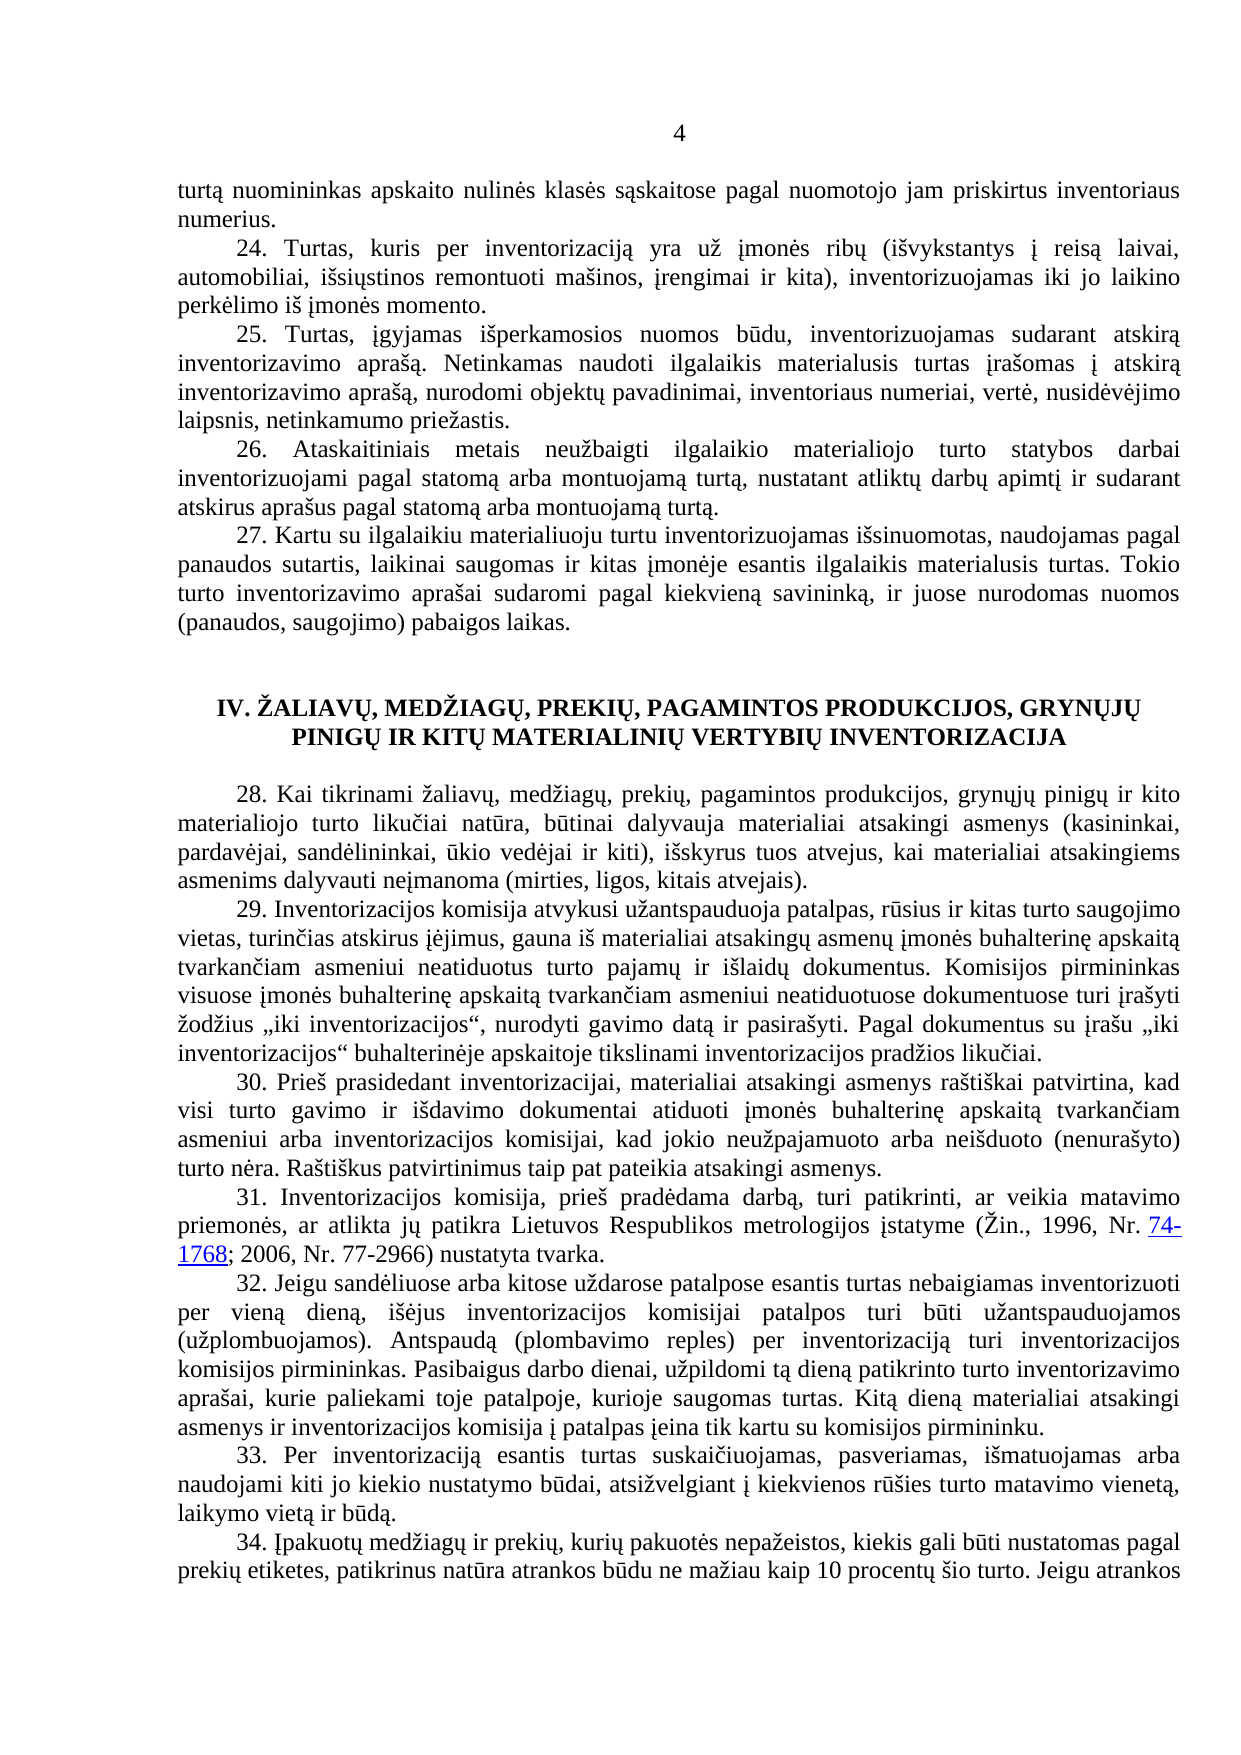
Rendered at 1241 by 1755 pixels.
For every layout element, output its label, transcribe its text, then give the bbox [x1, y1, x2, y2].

text 28. Kai tikrinami žaliavų, medžiagų, prekių, pagamintos produkcijos, grynųjų pinigų ir kito materialiojo turto likučiai natūra, būtinai dalyvauja materialiai atsakingi asmenys (kasininkai, pardavėjai, sandėlininkai, ūkio vedėjai ir kiti), išskyrus tuos atvejus, kai materialiai atsakingiems asmenims dalyvauti neįmanoma (mirties, ligos, kitais atvejais). [177, 779, 1181, 894]
text turtą nuomininkas apskaito nulinės klasės sąskaitose pagal nuomotojo jam priskirtus inventoriaus numerius. [177, 176, 1181, 233]
text 26. Ataskaitiniais metais neužbaigti ilgalaikio materialiojo turto statybos darbai inventorizuojami pagal statomą arba montuojamą turtą, nustatant atliktų darbų apimtį ir sudarant atskirus aprašus pagal statomą arba montuojamą turtą. [177, 434, 1181, 521]
text 30. Prieš prasidedant inventorizacijai, materialiai atsakingi asmenys raštiškai patvirtina, kad visi turto gavimo ir išdavimo dokumentai atiduoti įmonės buhalterinę apskaitą tvarkančiam asmeniui arba inventorizacijos komisijai, kad jokio neužpajamuoto arba neišduoto (nenurašyto) turto nėra. Raštiškus patvirtinimus taip pat pateikia atsakingi asmenys. [177, 1067, 1181, 1182]
text 24. Turtas, kuris per inventorizaciją yra už įmonės ribų (išvykstantys į reisą laivai, automobiliai, išsiųstinos remontuoti mašinos, įrengimai ir kita), inventorizuojamas iki jo laikino perkėlimo iš įmonės momento. [177, 233, 1181, 319]
text 31. Inventorizacijos komisija, prieš pradėdama darbą, turi patikrinti, ar veikia matavimo priemonės, ar atlikta jų patikra Lietuvos Respublikos metrologijos įstatyme (Žin., 1996, Nr. 74-1768; 2006, Nr. 77-2966) nustatyta tvarka. [177, 1182, 1181, 1268]
text 25. Turtas, įgyjamas išperkamosios nuomos būdu, inventorizuojamas sudarant atskirą inventorizavimo aprašą. Netinkamas naudoti ilgalaikis materialusis turtas įrašomas į atskirą inventorizavimo aprašą, nurodomi objektų pavadinimai, inventoriaus numeriai, vertė, nusidėvėjimo laipsnis, netinkamumo priežastis. [177, 319, 1181, 434]
text 27. Kartu su ilgalaikiu materialiuoju turtu inventorizuojamas išsinuomotas, naudojamas pagal panaudos sutartis, laikinai saugomas ir kitas įmonėje esantis ilgalaikis materialusis turtas. Tokio turto inventorizavimo aprašai sudaromi pagal kiekvieną savininką, ir juose nurodomas nuomos (panaudos, saugojimo) pabaigos laikas. [177, 521, 1181, 636]
text 33. Per inventorizaciją esantis turtas suskaičiuojamas, pasveriamas, išmatuojamas arba naudojami kiti jo kiekio nustatymo būdai, atsižvelgiant į kiekvienos rūšies turto matavimo vienetą, laikymo vietą ir būdą. [177, 1441, 1181, 1527]
text 32. Jeigu sandėliuose arba kitose uždarose patalpose esantis turtas nebaigiamas inventorizuoti per vieną dieną, išėjus inventorizacijos komisijai patalpos turi būti užantspauduojamos (užplombuojamos). Antspaudą (plombavimo reples) per inventorizaciją turi inventorizacijos komisijos pirmininkas. Pasibaigus darbo dienai, užpildomi tą dieną patikrinto turto inventorizavimo aprašai, kurie paliekami toje patalpoje, kurioje saugomas turtas. Kitą dieną materialiai atsakingi asmenys ir inventorizacijos komisija į patalpas įeina tik kartu su komisijos pirmininku. [177, 1268, 1181, 1441]
text 34. Įpakuotų medžiagų ir prekių, kurių pakuotės nepažeistos, kiekis gali būti nustatomas pagal prekių etiketes, patikrinus natūra atrankos būdu ne mažiau kaip 10 procentų šio turto. Jeigu atrankos [177, 1527, 1181, 1584]
text IV. ŽALIAVŲ, MEDŽIAGŲ, PREKIŲ, PAGAMINTOS PRODUKCIJOS, GRYNŲJŲ PINIGŲ IR KITŲ MATERIALINIŲ VERTYBIŲ INVENTORIZACIJA [177, 693, 1181, 751]
text 29. Inventorizacijos komisija atvykusi užantspauduoja patalpas, rūsius ir kitas turto saugojimo vietas, turinčias atskirus įėjimus, gauna iš materialiai atsakingų asmenų įmonės buhalterinę apskaitą tvarkančiam asmeniui neatiduotus turto pajamų ir išlaidų dokumentus. Komisijos pirmininkas visuose įmonės buhalterinę apskaitą tvarkančiam asmeniui neatiduotuose dokumentuose turi įrašyti žodžius „iki inventorizacijos“, nurodyti gavimo datą ir pasirašyti. Pagal dokumentus su įrašu „iki inventorizacijos“ buhalterinėje apskaitoje tikslinami inventorizacijos pradžios likučiai. [177, 894, 1181, 1067]
